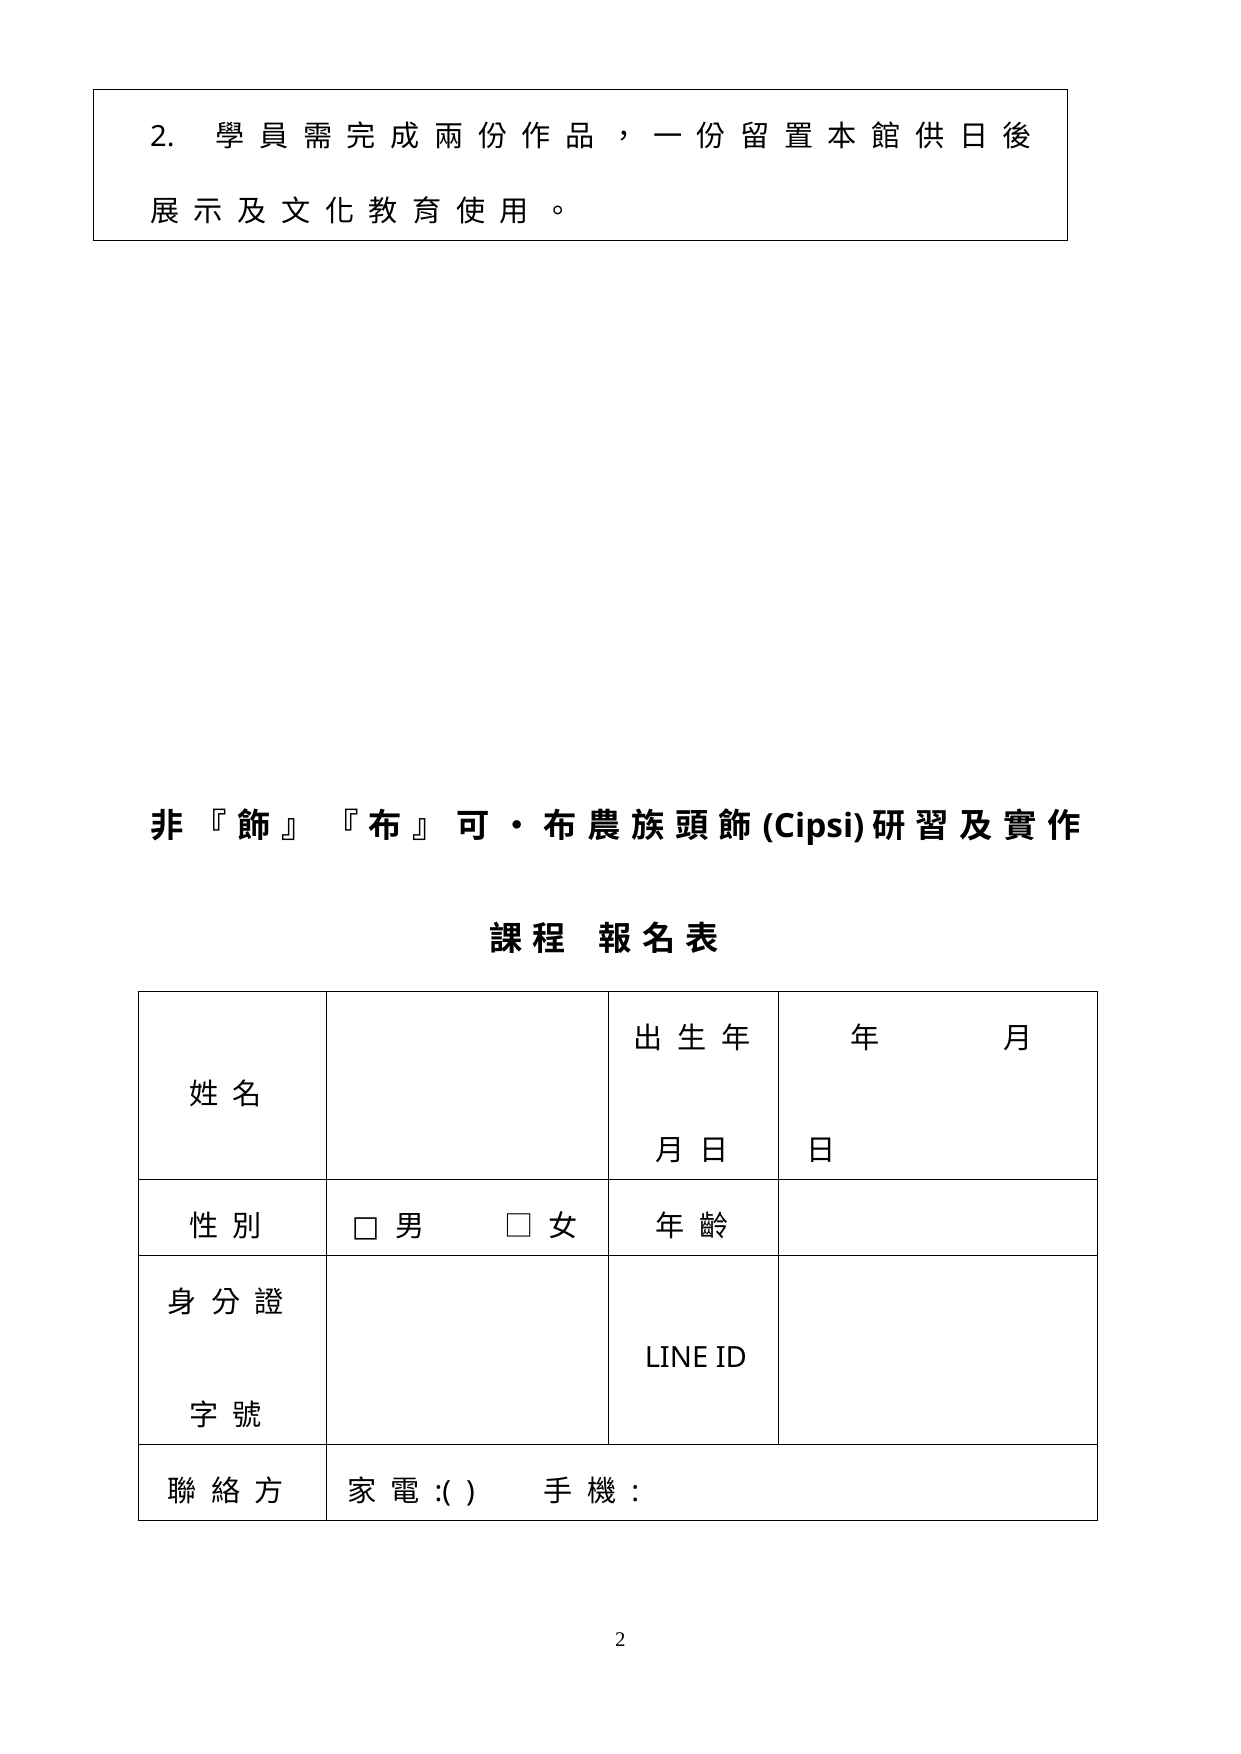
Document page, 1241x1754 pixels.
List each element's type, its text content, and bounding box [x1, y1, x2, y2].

table_cell [327, 1256, 608, 1444]
table_header 姓名 [139, 992, 326, 1179]
table_cell [779, 1180, 1097, 1255]
table_cell 家電:( ) 手機: [327, 1445, 1097, 1520]
table_cell [779, 1256, 1097, 1444]
table_cell 身分證字號 [139, 1256, 326, 1444]
text 非『飾』『布』可‧布農族頭飾(Cipsi)研習及實作課程 報名表 [150, 779, 1091, 967]
table_cell 聯絡方 [139, 1445, 326, 1520]
table_cell 本課程時間安排為暫定，依照實際授課狀況調整。 學員需完成兩份作品，一份留置本館供日後展示及文化教育使用。 [94, 90, 1067, 240]
table_cell □男 □女 [327, 1180, 608, 1255]
table_header 出生年月日 [609, 992, 778, 1179]
table_header 年 月 日 [779, 992, 1097, 1179]
table_cell LINE ID [609, 1256, 778, 1444]
table_cell 年齡 [609, 1180, 778, 1255]
table_header [327, 992, 608, 1179]
table_cell 性別 [139, 1180, 326, 1255]
